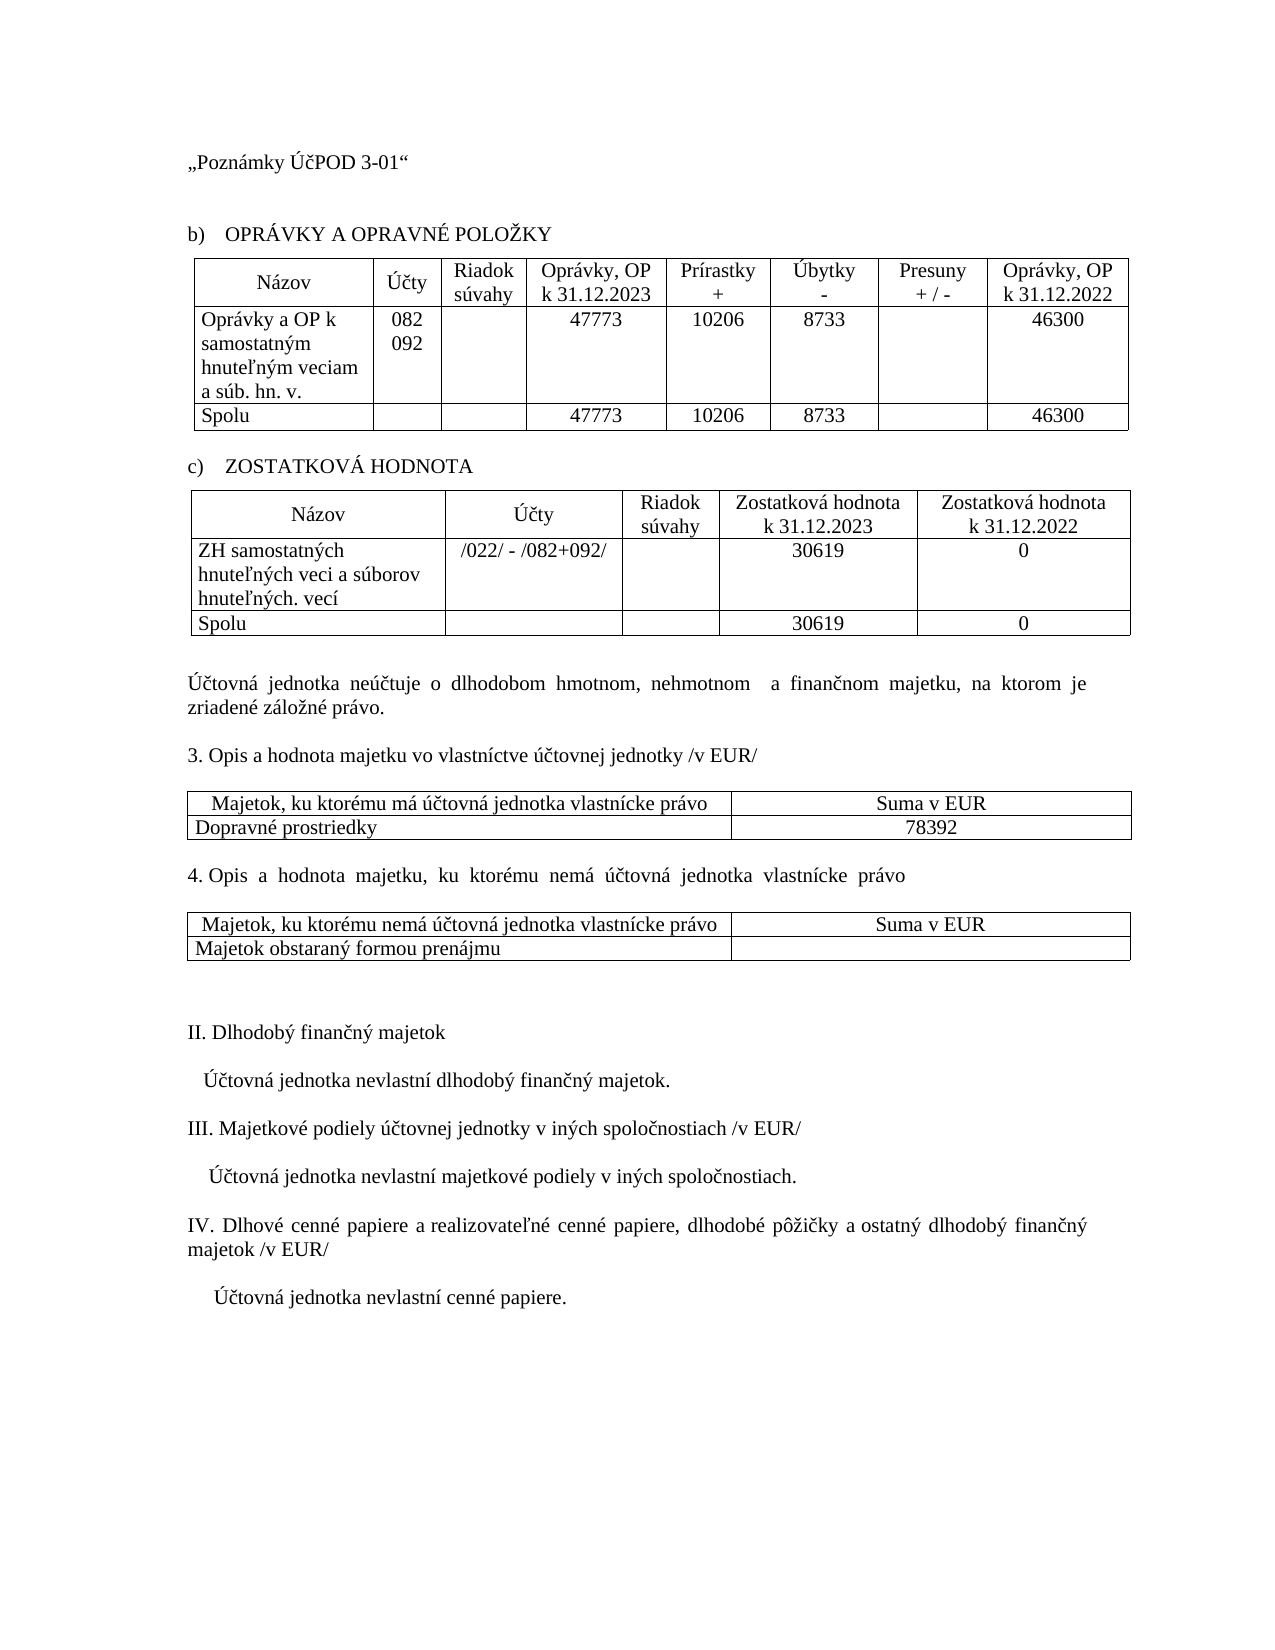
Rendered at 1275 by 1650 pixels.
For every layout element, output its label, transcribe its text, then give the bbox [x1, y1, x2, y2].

table_header Majetok, ku ktorému má účtovná jednotka vlastnícke právo [188, 792, 731, 815]
text Účtovná jednotka nevlastní cenné papiere. [187, 1285, 1087, 1309]
table_header Úbytky - [771, 259, 878, 306]
table_cell Oprávky a OP k samostatným hnuteľným veciam a súb. hn. v. [195, 307, 373, 403]
table_cell 082 092 [374, 307, 441, 403]
table_header Účty [374, 259, 441, 306]
table_cell 47773 [527, 404, 666, 429]
table_cell [442, 307, 526, 403]
text IV. Dlhové cenné papiere a realizovateľné cenné papiere, dlhodobé pôžičky a ostatný dlhodobý finančný majetok /v EUR/ [187, 1213, 1087, 1261]
table_header Suma v EUR [732, 913, 1130, 936]
table_cell ZH samostatných hnuteľných veci a súborov hnuteľných. vecí [192, 539, 445, 610]
table_cell 0 [918, 539, 1130, 610]
table_header Názov [192, 491, 445, 538]
text III. Majetkové podiely účtovnej jednotky v iných spoločnostiach /v EUR/ [187, 1116, 1087, 1140]
text c) ZOSTATKOVÁ HODNOTA [187, 454, 1087, 478]
table_header Prírastky + [667, 259, 770, 306]
text b) OPRÁVKY A OPRAVNÉ POLOŽKY [187, 222, 1087, 246]
table_cell 8733 [771, 404, 878, 429]
table_header Riadok súvahy [623, 491, 719, 538]
table_cell [732, 937, 1130, 960]
table_cell [879, 404, 987, 429]
table_header Oprávky, OP k 31.12.2022 [988, 259, 1128, 306]
table_cell 30619 [720, 611, 917, 634]
table_cell [879, 307, 987, 403]
table_header Účty [446, 491, 622, 538]
table_cell 47773 [527, 307, 666, 403]
table_cell Spolu [192, 611, 445, 634]
table_cell [623, 539, 719, 610]
text Účtovná jednotka nevlastní majetkové podiely v iných spoločnostiach. [187, 1164, 1087, 1188]
table_cell Majetok obstaraný formou prenájmu [188, 937, 731, 960]
table_header Riadok súvahy [442, 259, 526, 306]
table_cell [446, 611, 622, 634]
table_header Zostatková hodnota k 31.12.2023 [720, 491, 917, 538]
table_header Názov [195, 259, 373, 306]
table_cell 0 [918, 611, 1130, 634]
text Účtovná jednotka nevlastní dlhodobý finančný majetok. [187, 1068, 1087, 1092]
table_cell 46300 [988, 404, 1128, 429]
table_cell Spolu [195, 404, 373, 429]
table_cell /022/ - /082+092/ [446, 539, 622, 610]
table_cell 10206 [667, 404, 770, 429]
table_cell Dopravné prostriedky [188, 816, 731, 839]
text 4. Opis a hodnota majetku, ku ktorému nemá účtovná jednotka vlastnícke právo [187, 863, 1087, 887]
text II. Dlhodobý finančný majetok [187, 1020, 1087, 1044]
table_cell 10206 [667, 307, 770, 403]
table_header Majetok, ku ktorému nemá účtovná jednotka vlastnícke právo [188, 913, 731, 936]
text „Poznámky ÚčPOD 3-01“ [187, 150, 1087, 174]
table_cell 30619 [720, 539, 917, 610]
table_header Oprávky, OP k 31.12.2023 [527, 259, 666, 306]
table_cell [623, 611, 719, 634]
table_header Zostatková hodnota k 31.12.2022 [918, 491, 1130, 538]
table_cell [442, 404, 526, 429]
table_cell [374, 404, 441, 429]
table_cell 78392 [732, 816, 1131, 839]
table_header Presuny + / - [879, 259, 987, 306]
text 3. Opis a hodnota majetku vo vlastníctve účtovnej jednotky /v EUR/ [187, 743, 1087, 767]
table_cell 8733 [771, 307, 878, 403]
table_header Suma v EUR [732, 792, 1131, 815]
table_cell 46300 [988, 307, 1128, 403]
text Účtovná jednotka neúčtuje o dlhodobom hmotnom, nehmotnom a finančnom majetku, na ktorom je zriadené záložné právo. [187, 671, 1087, 719]
